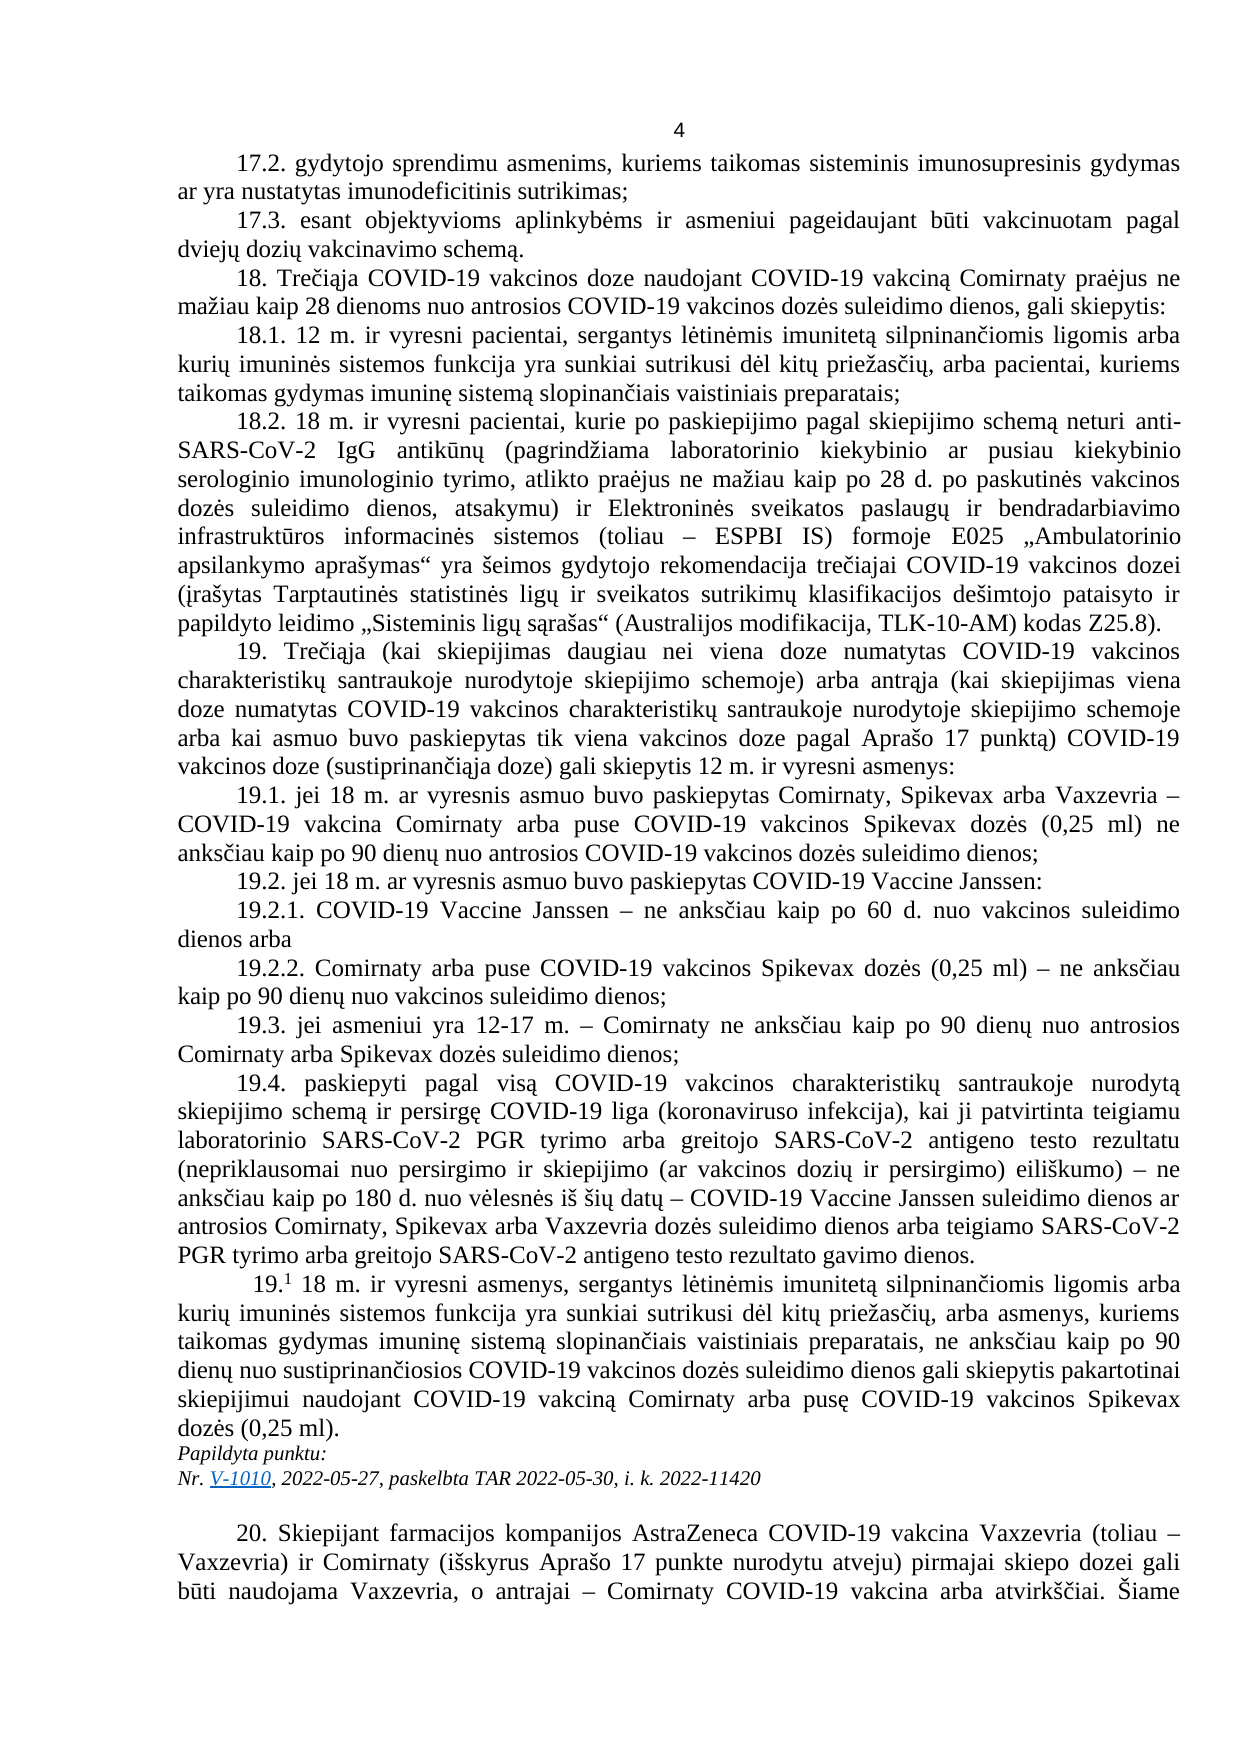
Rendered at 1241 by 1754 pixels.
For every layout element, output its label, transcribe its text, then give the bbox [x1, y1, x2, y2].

text 17.2. gydytojo sprendimu asmenims, kuriems taikomas sisteminis imunosupresinis gydymas ar yra nustatytas imunodeficitinis sutrikimas; [177, 148, 1181, 205]
text 18.1. 12 m. ir vyresni pacientai, sergantys lėtinėmis imunitetą silpninančiomis ligomis arba kurių imuninės sistemos funkcija yra sunkiai sutrikusi dėl kitų priežasčių, arba pacientai, kuriems taikomas gydymas imuninę sistemą slopinančiais vaistiniais preparatais; [177, 320, 1181, 406]
text 19.4. paskiepyti pagal visą COVID-19 vakcinos charakteristikų santraukoje nurodytą skiepijimo schemą ir persirgę COVID-19 liga (koronaviruso infekcija), kai ji patvirtinta teigiamu laboratorinio SARS-CoV-2 PGR tyrimo arba greitojo SARS-CoV-2 antigeno testo rezultatu (nepriklausomai nuo persirgimo ir skiepijimo (ar vakcinos dozių ir persirgimo) eiliškumo) – ne anksčiau kaip po 180 d. nuo vėlesnės iš šių datų – COVID-19 Vaccine Janssen suleidimo dienos ar antrosios Comirnaty, Spikevax arba Vaxzevria dozės suleidimo dienos arba teigiamo SARS-CoV-2 PGR tyrimo arba greitojo SARS-CoV-2 antigeno testo rezultato gavimo dienos. [177, 1068, 1181, 1269]
text 19.2.1. COVID-19 Vaccine Janssen – ne anksčiau kaip po 60 d. nuo vakcinos suleidimo dienos arba [177, 895, 1181, 953]
text 18. Trečiąja COVID-19 vakcinos doze naudojant COVID-19 vakciną Comirnaty praėjus ne mažiau kaip 28 dienoms nuo antrosios COVID-19 vakcinos dozės suleidimo dienos, gali skiepytis: [177, 263, 1181, 320]
text 17.3. esant objektyvioms aplinkybėms ir asmeniui pageidaujant būti vakcinuotam pagal dviejų dozių vakcinavimo schemą. [177, 205, 1181, 263]
text 19.1 18 m. ir vyresni asmenys, sergantys lėtinėmis imunitetą silpninančiomis ligomis arba kurių imuninės sistemos funkcija yra sunkiai sutrikusi dėl kitų priežasčių, arba asmenys, kuriems taikomas gydymas imuninę sistemą slopinančiais vaistiniais preparatais, ne anksčiau kaip po 90 dienų nuo sustiprinančiosios COVID-19 vakcinos dozės suleidimo dienos gali skiepytis pakartotinai skiepijimui naudojant COVID-19 vakciną Comirnaty arba pusę COVID-19 vakcinos Spikevax dozės (0,25 ml). [177, 1269, 1181, 1441]
text 19. Trečiąja (kai skiepijimas daugiau nei viena doze numatytas COVID-19 vakcinos charakteristikų santraukoje nurodytoje skiepijimo schemoje) arba antrąja (kai skiepijimas viena doze numatytas COVID-19 vakcinos charakteristikų santraukoje nurodytoje skiepijimo schemoje arba kai asmuo buvo paskiepytas tik viena vakcinos doze pagal Aprašo 17 punktą) COVID-19 vakcinos doze (sustiprinančiąja doze) gali skiepytis 12 m. ir vyresni asmenys: [177, 636, 1181, 780]
text 18.2. 18 m. ir vyresni pacientai, kurie po paskiepijimo pagal skiepijimo schemą neturi anti-SARS-CoV-2 IgG antikūnų (pagrindžiama laboratorinio kiekybinio ar pusiau kiekybinio serologinio imunologinio tyrimo, atlikto praėjus ne mažiau kaip po 28 d. po paskutinės vakcinos dozės suleidimo dienos, atsakymu) ir Elektroninės sveikatos paslaugų ir bendradarbiavimo infrastruktūros informacinės sistemos (toliau – ESPBI IS) formoje E025 „Ambulatorinio apsilankymo aprašymas“ yra šeimos gydytojo rekomendacija trečiajai COVID-19 vakcinos dozei (įrašytas Tarptautinės statistinės ligų ir sveikatos sutrikimų klasifikacijos dešimtojo pataisyto ir papildyto leidimo „Sisteminis ligų sąrašas“ (Australijos modifikacija, TLK-10-AM) kodas Z25.8). [177, 406, 1181, 636]
text Nr. V-1010, 2022-05-27, paskelbta TAR 2022-05-30, i. k. 2022-11420 [177, 1465, 1181, 1489]
text 20. Skiepijant farmacijos kompanijos AstraZeneca COVID-19 vakcina Vaxzevria (toliau – Vaxzevria) ir Comirnaty (išskyrus Aprašo 17 punkte nurodytu atveju) pirmajai skiepo dozei gali būti naudojama Vaxzevria, o antrajai – Comirnaty COVID-19 vakcina arba atvirkščiai. Šiame [177, 1518, 1181, 1604]
text 19.2. jei 18 m. ar vyresnis asmuo buvo paskiepytas COVID-19 Vaccine Janssen: [177, 866, 1181, 895]
text Papildyta punktu: [177, 1441, 1181, 1465]
text 19.2.2. Comirnaty arba puse COVID-19 vakcinos Spikevax dozės (0,25 ml) – ne anksčiau kaip po 90 dienų nuo vakcinos suleidimo dienos; [177, 953, 1181, 1010]
text 19.3. jei asmeniui yra 12-17 m. – Comirnaty ne anksčiau kaip po 90 dienų nuo antrosios Comirnaty arba Spikevax dozės suleidimo dienos; [177, 1010, 1181, 1068]
text 19.1. jei 18 m. ar vyresnis asmuo buvo paskiepytas Comirnaty, Spikevax arba Vaxzevria – COVID-19 vakcina Comirnaty arba puse COVID-19 vakcinos Spikevax dozės (0,25 ml) ne anksčiau kaip po 90 dienų nuo antrosios COVID-19 vakcinos dozės suleidimo dienos; [177, 780, 1181, 866]
